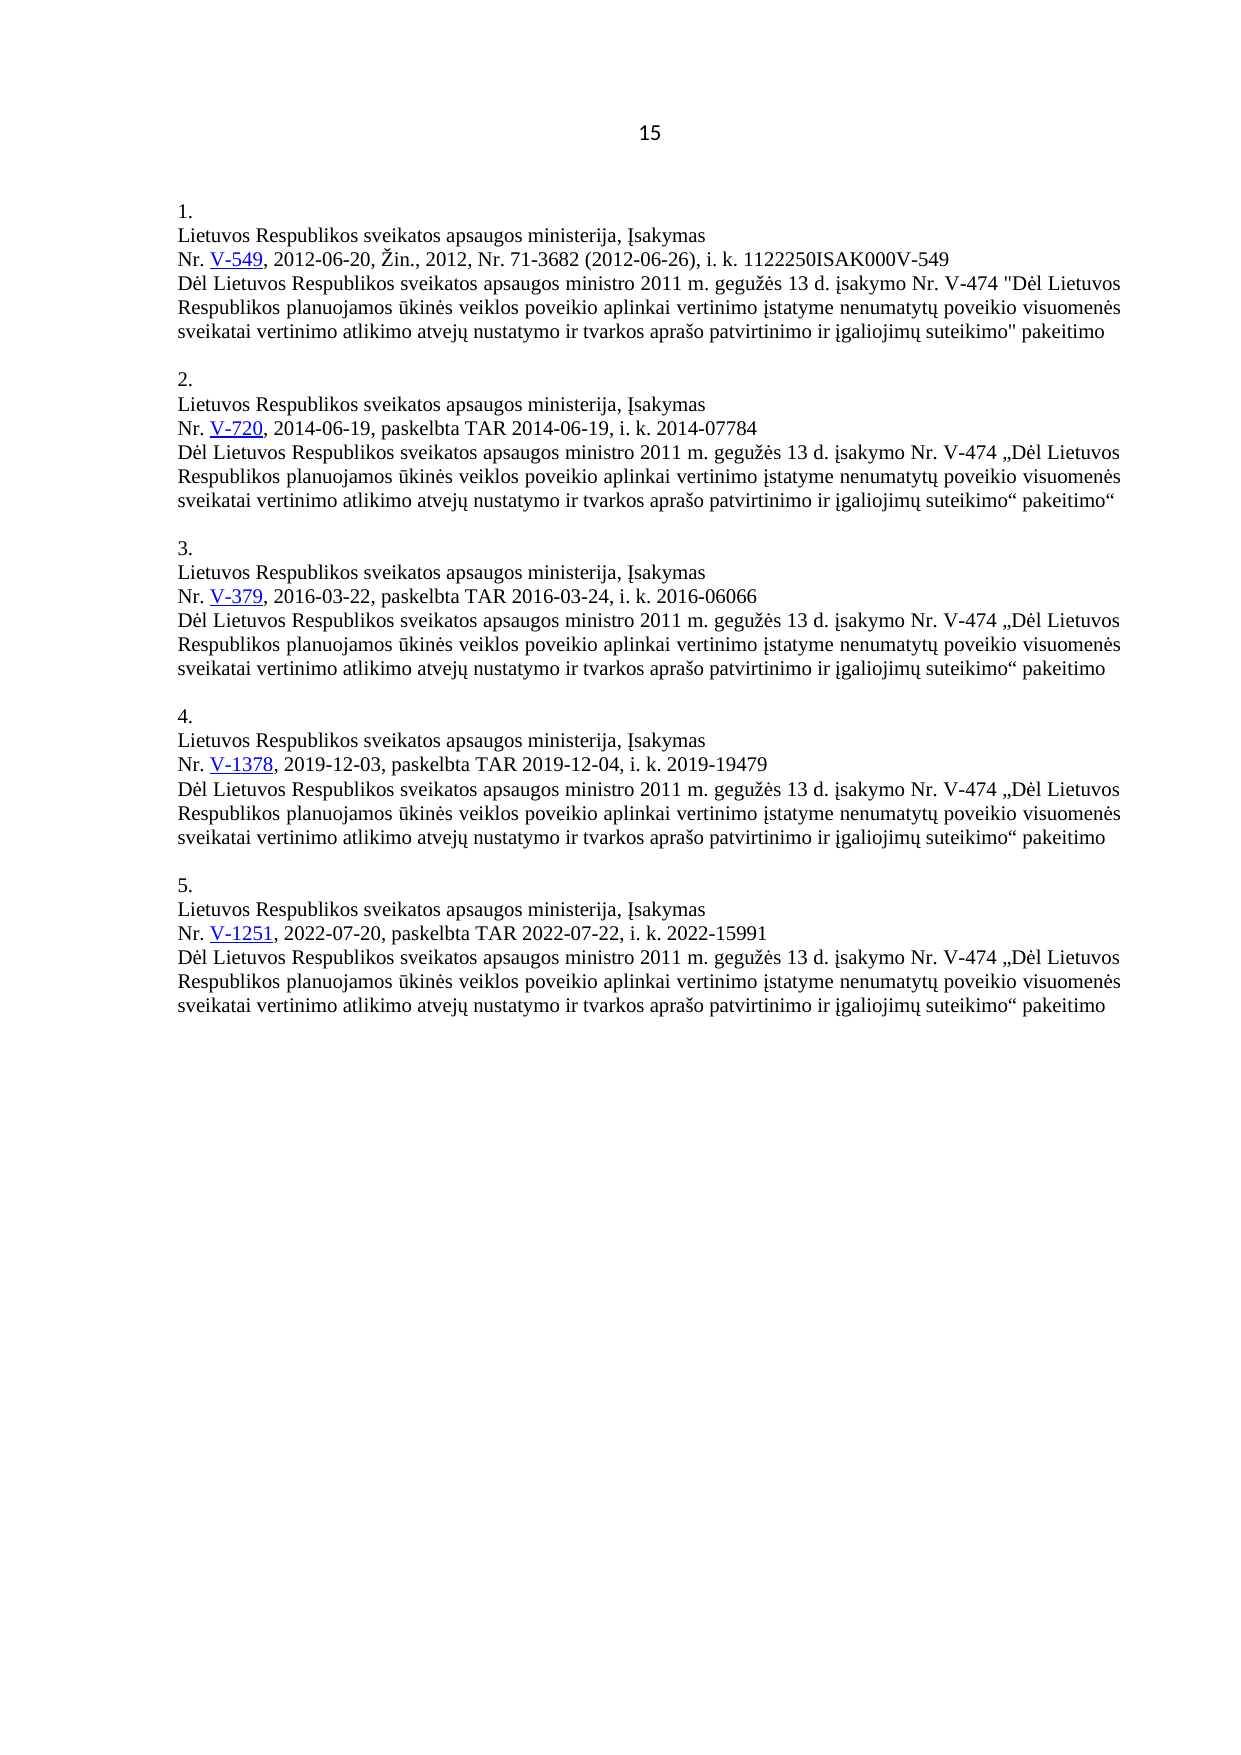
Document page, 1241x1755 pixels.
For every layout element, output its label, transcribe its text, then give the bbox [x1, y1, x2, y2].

text Lietuvos Respublikos sveikatos apsaugos ministerija, Įsakymas [177, 223, 1122, 247]
text Lietuvos Respublikos sveikatos apsaugos ministerija, Įsakymas [177, 560, 1122, 584]
text Dėl Lietuvos Respublikos sveikatos apsaugos ministro 2011 m. gegužės 13 d. įsakymo Nr. V-474 „Dėl Lietuvos Respublikos planuojamos ūkinės veiklos poveikio aplinkai vertinimo įstatyme nenumatytų poveikio visuomenės sveikatai vertinimo atlikimo atvejų nustatymo ir tvarkos aprašo patvirtinimo ir įgaliojimų suteikimo“ pakeitimo [177, 608, 1122, 680]
text 3. [177, 536, 1122, 560]
text Dėl Lietuvos Respublikos sveikatos apsaugos ministro 2011 m. gegužės 13 d. įsakymo Nr. V-474 „Dėl Lietuvos Respublikos planuojamos ūkinės veiklos poveikio aplinkai vertinimo įstatyme nenumatytų poveikio visuomenės sveikatai vertinimo atlikimo atvejų nustatymo ir tvarkos aprašo patvirtinimo ir įgaliojimų suteikimo“ pakeitimo“ [177, 439, 1122, 512]
text Dėl Lietuvos Respublikos sveikatos apsaugos ministro 2011 m. gegužės 13 d. įsakymo Nr. V-474 "Dėl Lietuvos Respublikos planuojamos ūkinės veiklos poveikio aplinkai vertinimo įstatyme nenumatytų poveikio visuomenės sveikatai vertinimo atlikimo atvejų nustatymo ir tvarkos aprašo patvirtinimo ir įgaliojimų suteikimo" pakeitimo [177, 271, 1122, 343]
text Lietuvos Respublikos sveikatos apsaugos ministerija, Įsakymas [177, 897, 1122, 921]
text 2. [177, 367, 1122, 391]
text Dėl Lietuvos Respublikos sveikatos apsaugos ministro 2011 m. gegužės 13 d. įsakymo Nr. V-474 „Dėl Lietuvos Respublikos planuojamos ūkinės veiklos poveikio aplinkai vertinimo įstatyme nenumatytų poveikio visuomenės sveikatai vertinimo atlikimo atvejų nustatymo ir tvarkos aprašo patvirtinimo ir įgaliojimų suteikimo“ pakeitimo [177, 776, 1122, 849]
text Lietuvos Respublikos sveikatos apsaugos ministerija, Įsakymas [177, 728, 1122, 752]
text Nr. V-1251, 2022-07-20, paskelbta TAR 2022-07-22, i. k. 2022-15991 [177, 921, 1122, 945]
text 5. [177, 873, 1122, 897]
text 1. [177, 199, 1122, 223]
text Lietuvos Respublikos sveikatos apsaugos ministerija, Įsakymas [177, 391, 1122, 416]
text 4. [177, 704, 1122, 728]
text Dėl Lietuvos Respublikos sveikatos apsaugos ministro 2011 m. gegužės 13 d. įsakymo Nr. V-474 „Dėl Lietuvos Respublikos planuojamos ūkinės veiklos poveikio aplinkai vertinimo įstatyme nenumatytų poveikio visuomenės sveikatai vertinimo atlikimo atvejų nustatymo ir tvarkos aprašo patvirtinimo ir įgaliojimų suteikimo“ pakeitimo [177, 945, 1122, 1017]
text Nr. V-1378, 2019-12-03, paskelbta TAR 2019-12-04, i. k. 2019-19479 [177, 752, 1122, 776]
text Nr. V-379, 2016-03-22, paskelbta TAR 2016-03-24, i. k. 2016-06066 [177, 584, 1122, 608]
text Nr. V-720, 2014-06-19, paskelbta TAR 2014-06-19, i. k. 2014-07784 [177, 416, 1122, 439]
text Nr. V-549, 2012-06-20, Žin., 2012, Nr. 71-3682 (2012-06-26), i. k. 1122250ISAK000V-549 [177, 247, 1122, 271]
